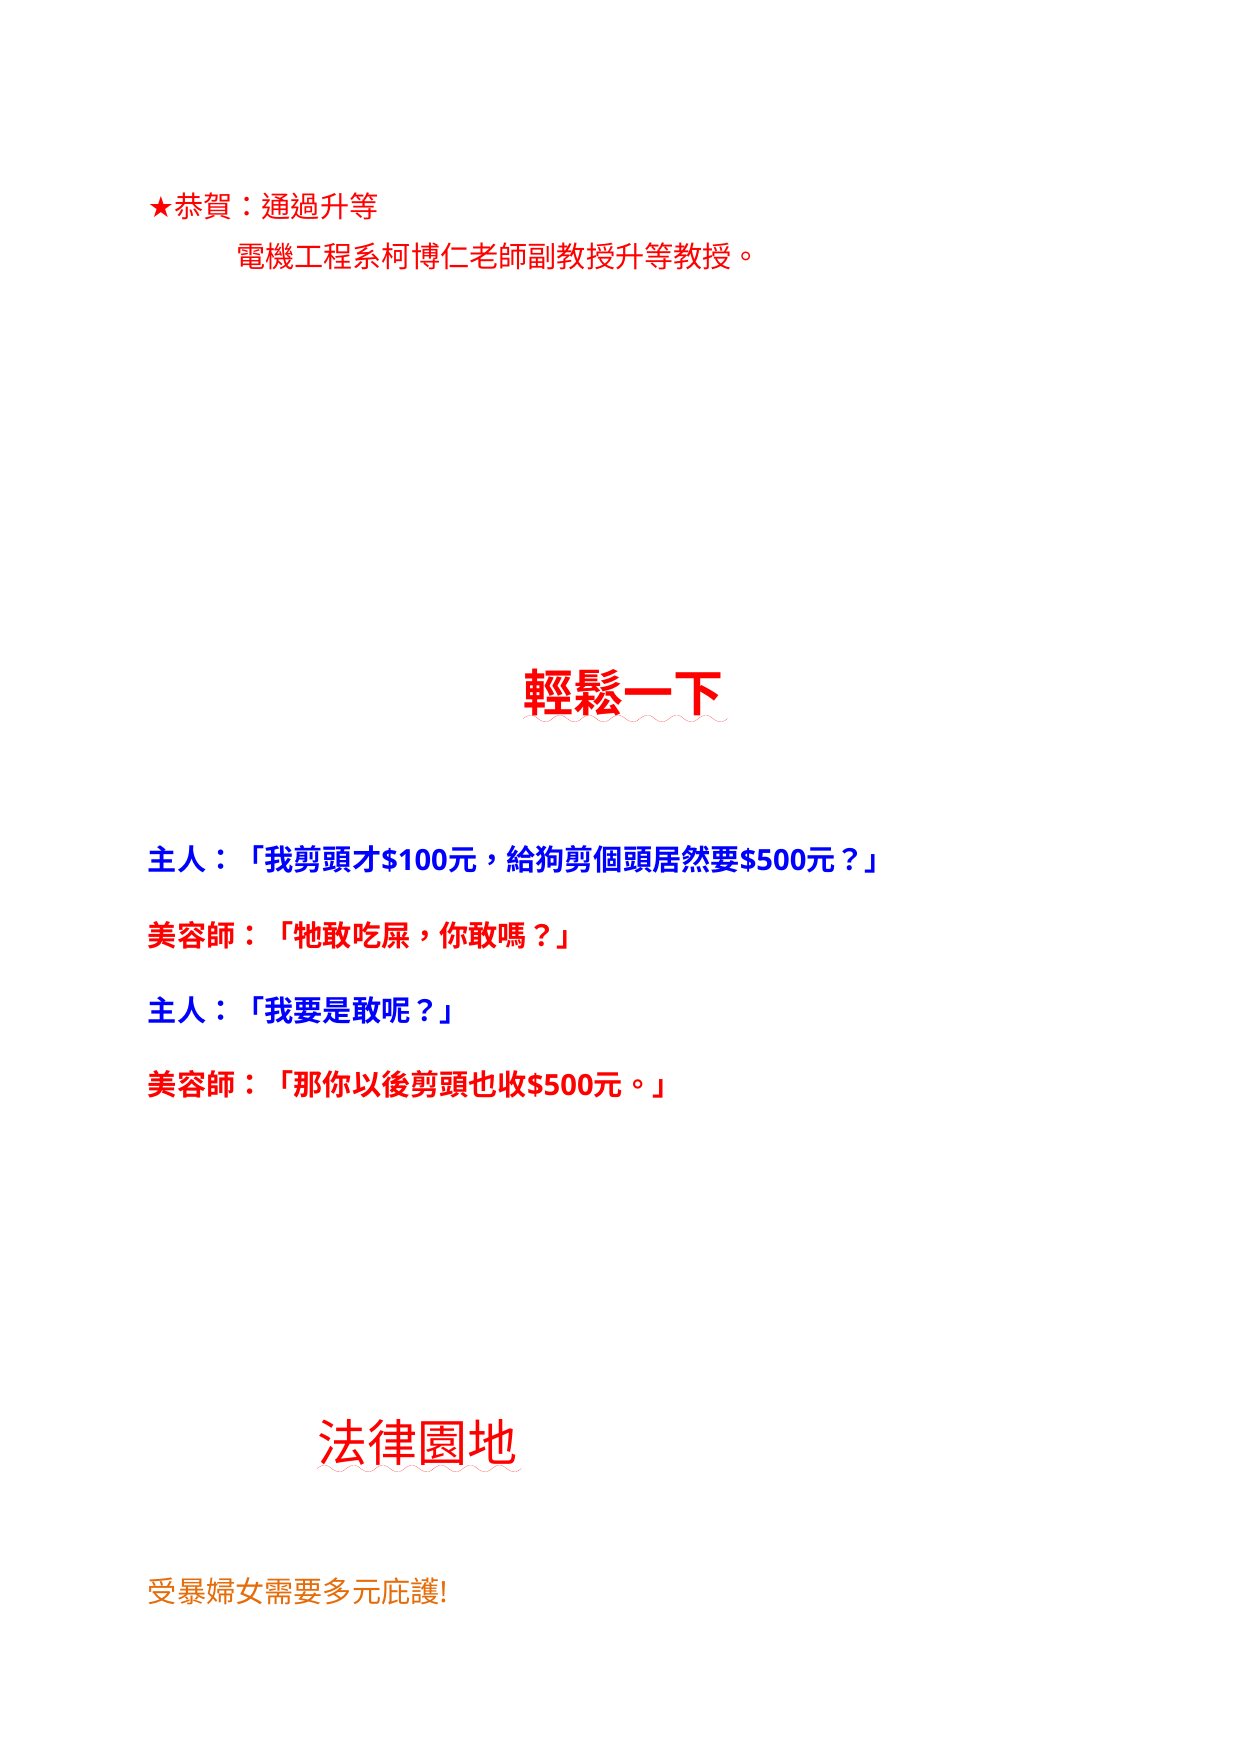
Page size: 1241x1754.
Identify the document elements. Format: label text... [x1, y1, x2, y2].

text 美容師：「牠敢吃屎，你敢嗎？」 [148, 896, 1144, 971]
text 法律園地 [148, 1402, 1144, 1477]
text 電機工程系柯博仁老師副教授升等教授。 [223, 227, 1144, 277]
text 輕鬆一下 [148, 652, 1144, 727]
text 美容師：「那你以後剪頭也收$500元。」 [148, 1046, 1144, 1121]
text 主人：「我要是敢呢？」 [148, 971, 1144, 1046]
text 主人：「我剪頭才$100元，給狗剪個頭居然要$500元？」 [148, 821, 1144, 896]
text ★恭賀：通過升等 [148, 177, 1144, 227]
text 受暴婦女需要多元庇護! [148, 1552, 1144, 1627]
